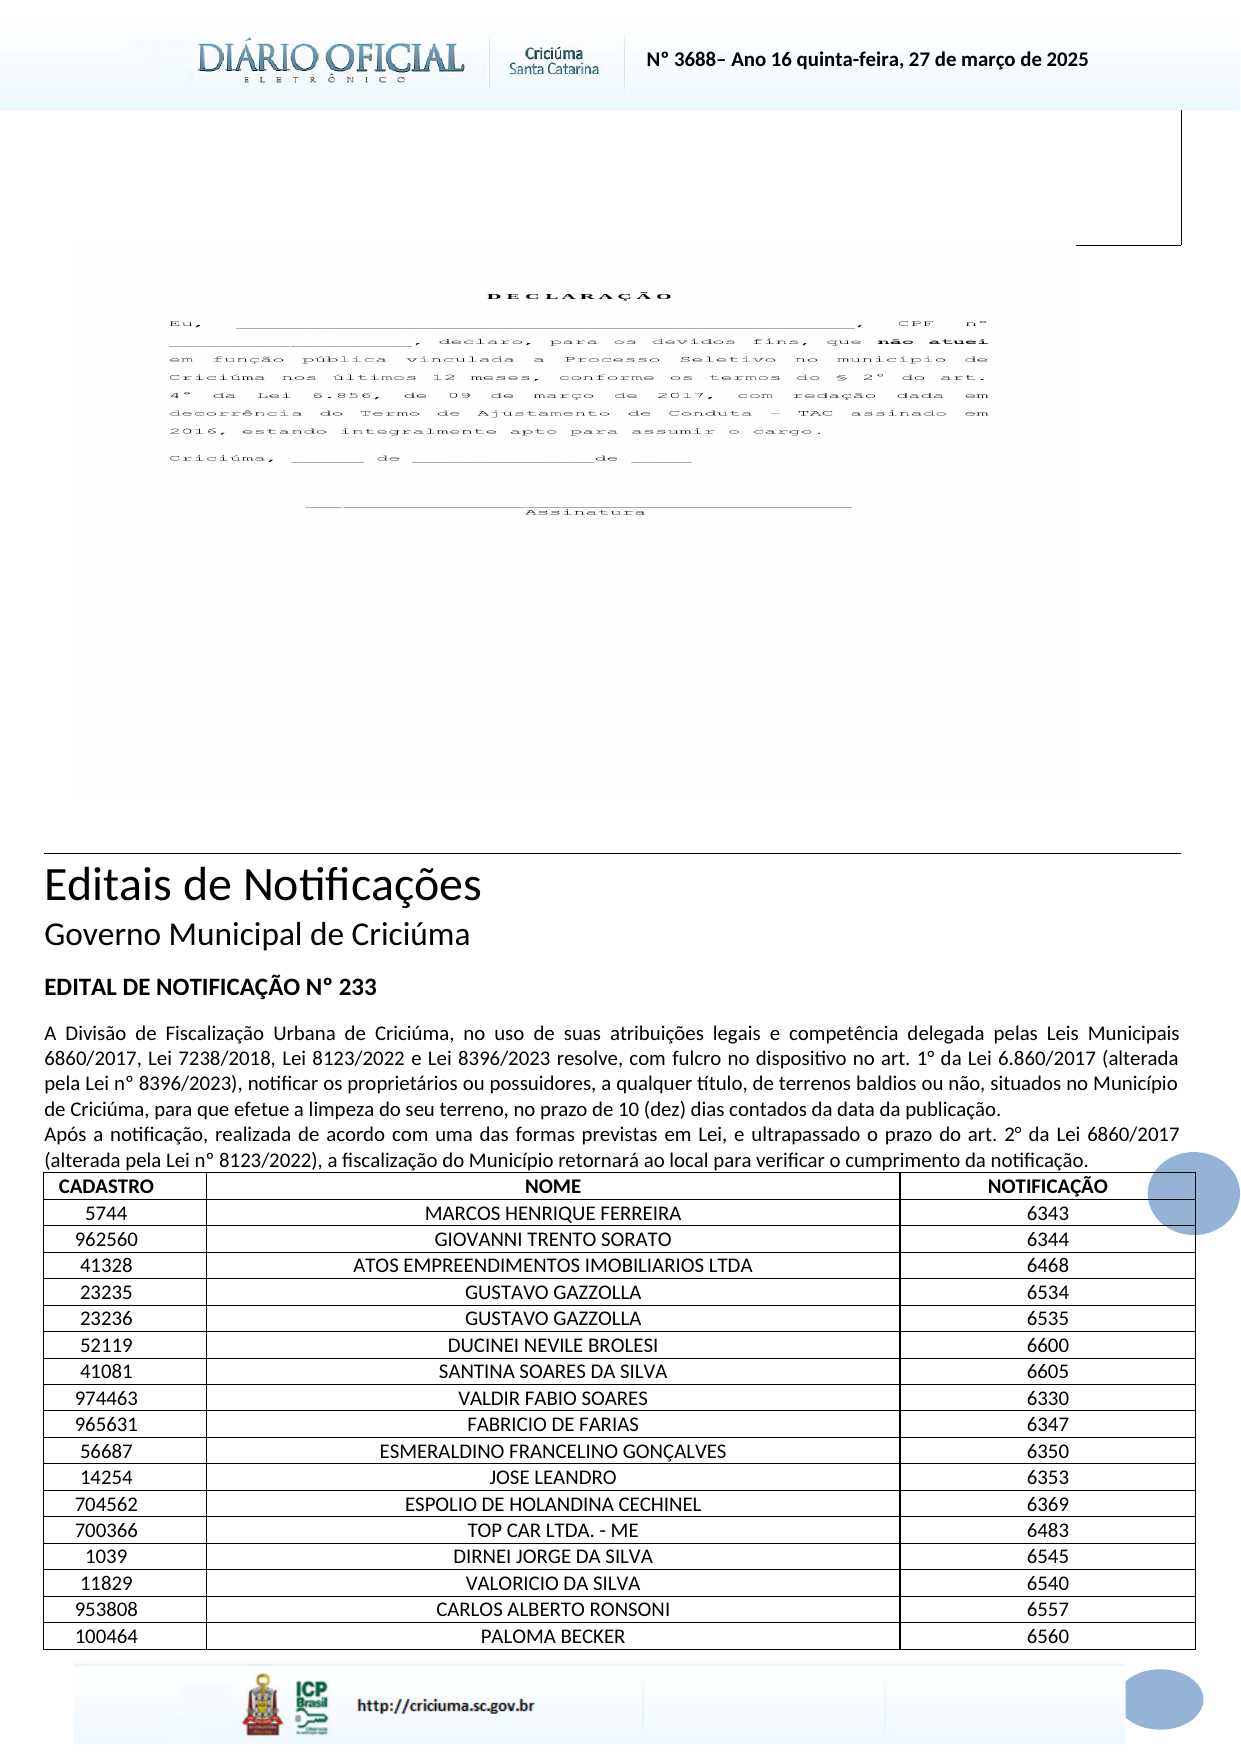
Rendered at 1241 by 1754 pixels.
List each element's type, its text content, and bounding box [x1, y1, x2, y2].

table_cell JOSE LEANDRO [207, 1464, 899, 1490]
text EDITAL DE NOTIFICAÇÃO Nº 233 [44, 971, 1181, 1002]
table_cell 14254 [44, 1464, 206, 1490]
table_cell GIOVANNI TRENTO SORATO [207, 1226, 899, 1252]
table_cell CARLOS ALBERTO RONSONI [207, 1597, 899, 1622]
table_cell 6557 [901, 1597, 1195, 1622]
table_cell ATOS EMPREENDIMENTOS IMOBILIARIOS LTDA [207, 1253, 899, 1278]
table_cell 23236 [44, 1306, 206, 1331]
table_cell GUSTAVO GAZZOLLA [207, 1279, 899, 1304]
table_cell 6545 [901, 1544, 1195, 1569]
table_cell 52119 [44, 1332, 206, 1357]
table_cell 6343 [901, 1200, 1162, 1225]
table_cell 6330 [901, 1385, 1195, 1410]
table_cell PALOMA BECKER [207, 1623, 899, 1648]
table_cell TOP CAR LTDA. - ME [207, 1517, 899, 1543]
table_cell 974463 [44, 1385, 206, 1410]
table_cell 6605 [901, 1359, 1195, 1384]
table_cell 962560 [44, 1226, 206, 1252]
table_cell FABRICIO DE FARIAS [207, 1411, 899, 1437]
table_cell VALDIR FABIO SOARES [207, 1385, 899, 1410]
table_cell 6369 [901, 1491, 1195, 1516]
table_cell 704562 [44, 1491, 206, 1516]
table_cell DIRNEI JORGE DA SILVA [207, 1544, 899, 1569]
table_header CADASTRO [44, 1173, 206, 1199]
table_cell GUSTAVO GAZZOLLA [207, 1306, 899, 1331]
table_cell 41081 [44, 1359, 206, 1384]
table_cell 5744 [44, 1200, 206, 1225]
table_cell 1039 [44, 1544, 206, 1569]
table_cell 6353 [901, 1464, 1195, 1490]
table_cell 6560 [901, 1623, 1195, 1648]
table_cell VALORICIO DA SILVA [207, 1570, 899, 1596]
table_cell 6535 [901, 1306, 1195, 1331]
table_cell 6347 [901, 1411, 1195, 1437]
table_cell 56687 [44, 1438, 206, 1463]
table_cell 100464 [44, 1623, 206, 1648]
text Após a notificação, realizada de acordo com uma das formas previstas em Lei, e ultrapassado o prazo do art. 2° da Lei 6860/2017 (alterada pela Lei nº 8123/2022), a fiscalização do Município retornará ao local para verificar o cumprimento da notificação. [44, 1121, 1181, 1172]
table_cell 6344 [901, 1226, 1195, 1252]
table_cell ESMERALDINO FRANCELINO GONÇALVES [207, 1438, 899, 1463]
table_header NOTIFICAÇÃO [901, 1173, 1153, 1199]
table_cell 6468 [901, 1253, 1195, 1278]
table_cell SANTINA SOARES DA SILVA [207, 1359, 899, 1384]
text Editais de Notificações [44, 854, 1181, 913]
table_cell 6534 [901, 1279, 1195, 1304]
table_cell 11829 [44, 1570, 206, 1596]
text A Divisão de Fiscalização Urbana de Criciúma, no uso de suas atribuições legais e competência delegada pelas Leis Municipais 6860/2017, Lei 7238/2018, Lei 8123/2022 e Lei 8396/2023 resolve, com fulcro no dispositivo no art. 1° da Lei 6.860/2017 (alterada pela Lei nº 8396/2023), notificar os proprietários ou possuidores, a qualquer título, de terrenos baldios ou não, situados no Município de Criciúma, para que efetue a limpeza do seu terreno, no prazo de 10 (dez) dias contados da data da publicação. [44, 1020, 1181, 1121]
table_cell DUCINEI NEVILE BROLESI [207, 1332, 899, 1357]
table_cell 6483 [901, 1517, 1195, 1543]
table_cell 953808 [44, 1597, 206, 1622]
table_cell ESPOLIO DE HOLANDINA CECHINEL [207, 1491, 899, 1516]
table_cell 700366 [44, 1517, 206, 1543]
table_cell 41328 [44, 1253, 206, 1278]
table_cell 23235 [44, 1279, 206, 1304]
table_cell 6350 [901, 1438, 1195, 1463]
table_cell 6600 [901, 1332, 1195, 1357]
table_header NOME [207, 1173, 899, 1199]
table_cell 965631 [44, 1411, 206, 1437]
table_cell MARCOS HENRIQUE FERREIRA [207, 1200, 899, 1225]
table_cell 6540 [901, 1570, 1195, 1596]
text Governo Municipal de Criciúma [44, 913, 1181, 953]
